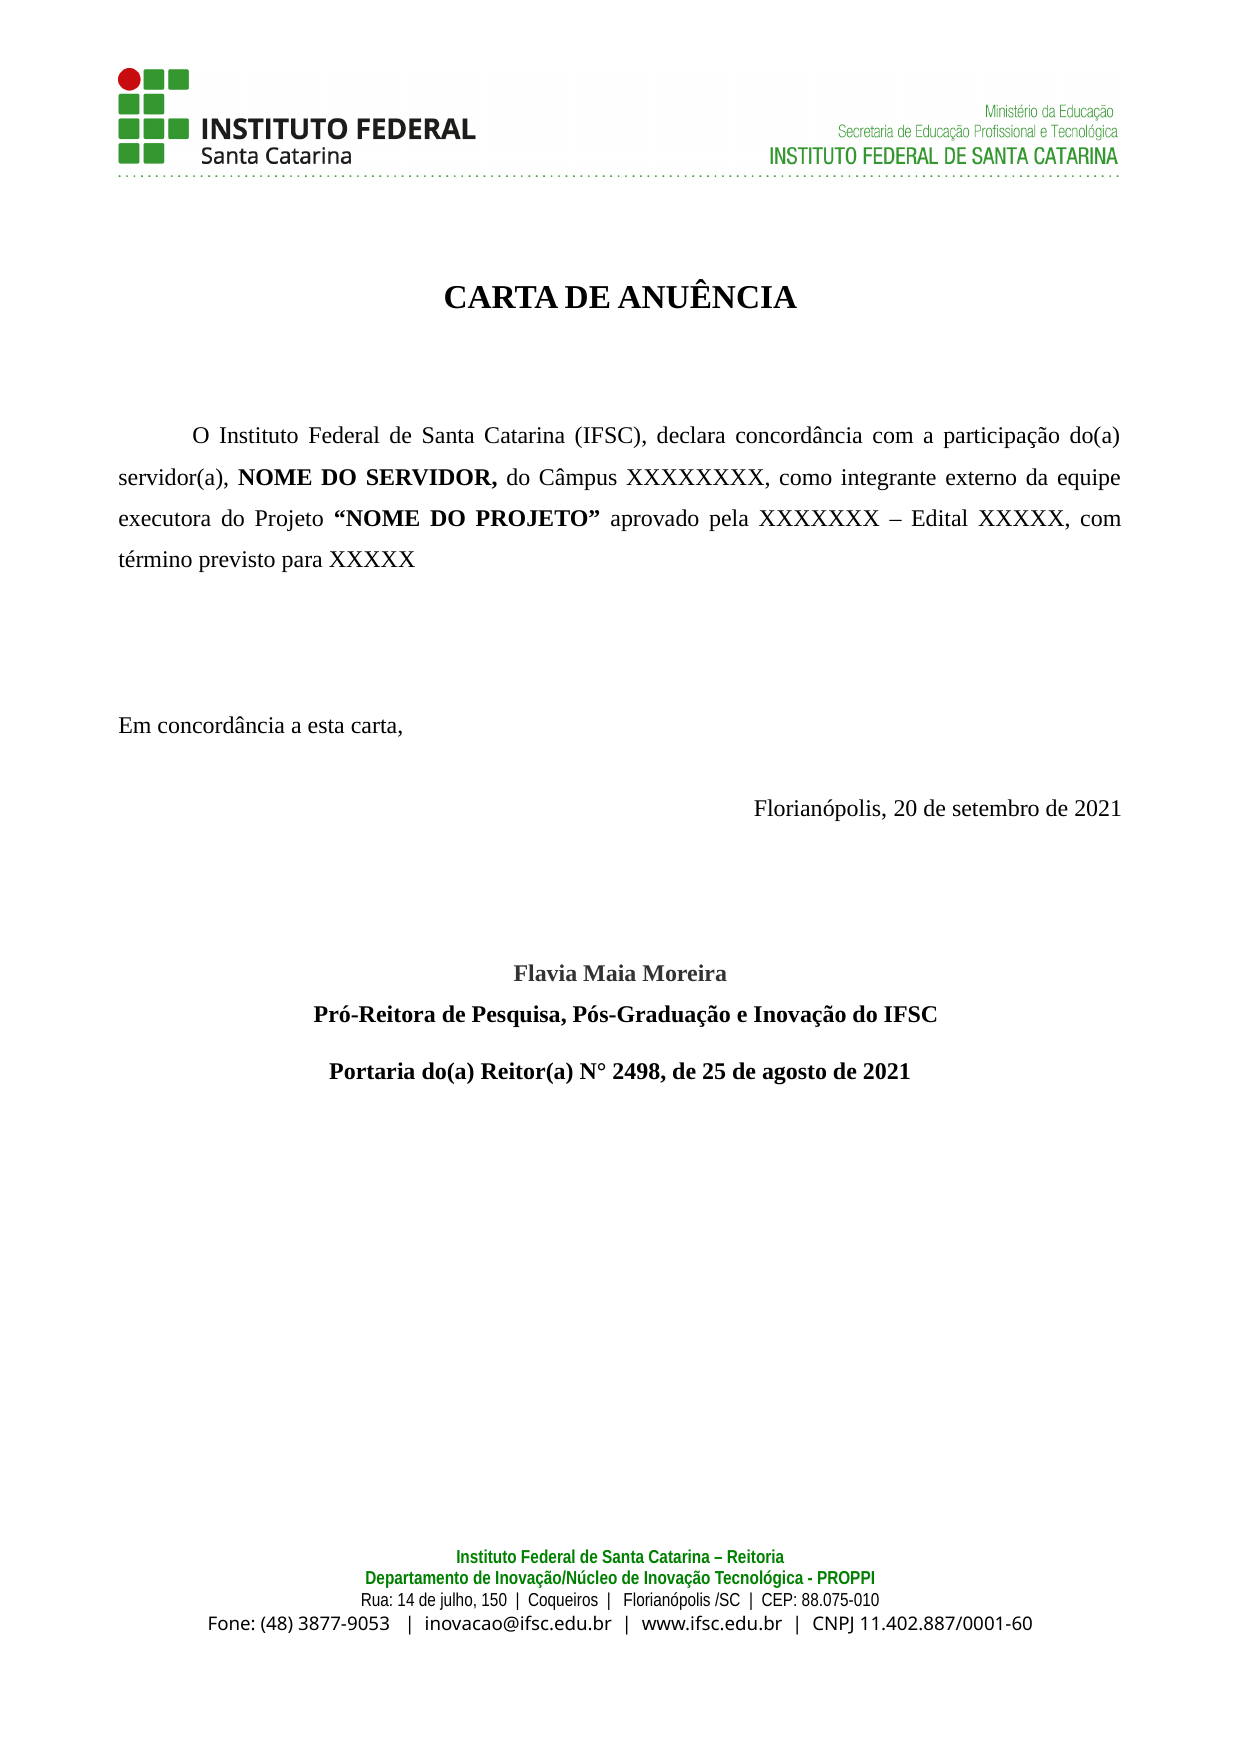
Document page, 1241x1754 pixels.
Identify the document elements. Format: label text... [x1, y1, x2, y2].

text O Instituto Federal de Santa Catarina (IFSC), declara concordância com a participação do(a) servidor(a), NOME DO SERVIDOR, do Câmpus XXXXXXXX, como integrante externo da equipe executora do Projeto “NOME DO PROJETO” aprovado pela XXXXXXX – Edital XXXXX, com término previsto para XXXXX [118, 421, 1122, 573]
text CARTA DE ANUÊNCIA [118, 278, 1122, 316]
text Flavia Maia Moreira [118, 959, 1122, 987]
picture [118, 68, 1123, 177]
text Portaria do(a) Reitor(a) N° 2498, de 25 de agosto de 2021 [118, 1057, 1122, 1084]
text Em concordância a esta carta, [118, 711, 1122, 738]
text Pró-Reitora de Pesquisa, Pós-Graduação e Inovação do IFSC [118, 1000, 1122, 1028]
text Florianópolis, 20 de setembro de 2021 [118, 793, 1122, 821]
